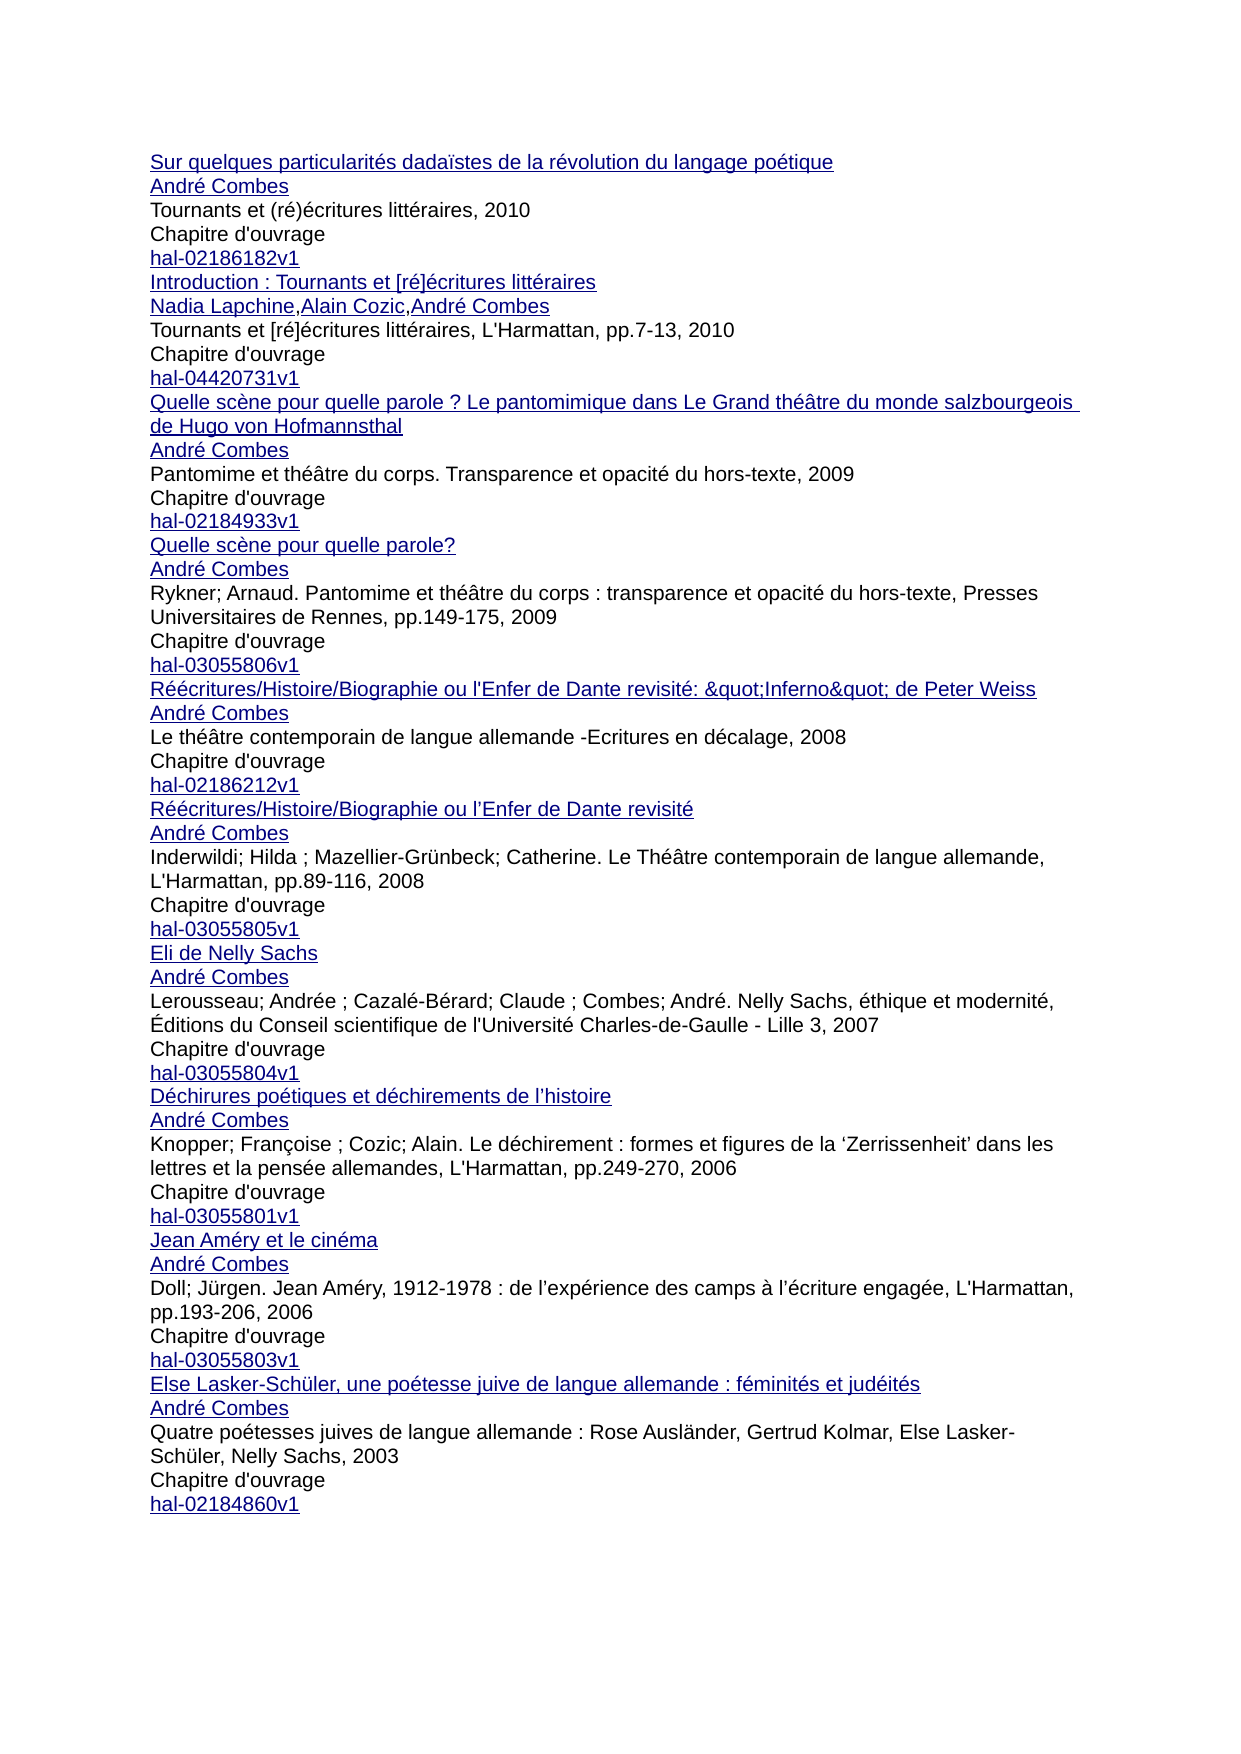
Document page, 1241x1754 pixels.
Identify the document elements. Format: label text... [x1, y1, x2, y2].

table_cell Sur quelques particularités dadaïstes de la révolution du langage poétique André Combes Tournants et (ré)écritures littéraires, 2010 Chapitre d'ouvrage hal-02186182v1 [150, 150, 1090, 270]
table_cell Jean Améry et le cinéma André Combes Doll; Jürgen. Jean Améry, 1912-1978 : de l’expérience des camps à l’écriture engagée, L'Harmattan, pp.193-206, 2006 Chapitre d'ouvrage hal-03055803v1 [150, 1228, 1090, 1372]
table_cell Else Lasker-Schüler, une poétesse juive de langue allemande : féminités et judéités André Combes Quatre poétesses juives de langue allemande : Rose Ausländer, Gertrud Kolmar, Else Lasker-Schüler, Nelly Sachs, 2003 Chapitre d'ouvrage hal-02184860v1 [150, 1372, 1090, 1516]
table_cell Introduction : Tournants et [ré]écritures littéraires Nadia Lapchine,Alain Cozic,André Combes Tournants et [ré]écritures littéraires, L'Harmattan, pp.7-13, 2010 Chapitre d'ouvrage hal-04420731v1 [150, 270, 1090, 389]
table_cell Réécritures/Histoire/Biographie ou l’Enfer de Dante revisité André Combes Inderwildi; Hilda ; Mazellier-Grünbeck; Catherine. Le Théâtre contemporain de langue allemande, L'Harmattan, pp.89-116, 2008 Chapitre d'ouvrage hal-03055805v1 [150, 797, 1090, 941]
table_cell Quelle scène pour quelle parole ? Le pantomimique dans Le Grand théâtre du monde salzbourgeois de Hugo von Hofmannsthal André Combes Pantomime et théâtre du corps. Transparence et opacité du hors-texte, 2009 Chapitre d'ouvrage hal-02184933v1 [150, 390, 1090, 533]
table_cell Réécritures/Histoire/Biographie ou l'Enfer de Dante revisité: &quot;Inferno&quot; de Peter Weiss André Combes Le théâtre contemporain de langue allemande -Ecritures en décalage, 2008 Chapitre d'ouvrage hal-02186212v1 [150, 677, 1090, 797]
table_cell Déchirures poétiques et déchirements de l’histoire André Combes Knopper; Françoise ; Cozic; Alain. Le déchirement : formes et figures de la ‘Zerrissenheit’ dans les lettres et la pensée allemandes, L'Harmattan, pp.249-270, 2006 Chapitre d'ouvrage hal-03055801v1 [150, 1084, 1090, 1228]
table_cell Eli de Nelly Sachs André Combes Lerousseau; Andrée ; Cazalé-Bérard; Claude ; Combes; André. Nelly Sachs, éthique et modernité, Éditions du Conseil scientifique de l'Université Charles-de-Gaulle - Lille 3, 2007 Chapitre d'ouvrage hal-03055804v1 [150, 941, 1090, 1084]
table_cell Quelle scène pour quelle parole? André Combes Rykner; Arnaud. Pantomime et théâtre du corps : transparence et opacité du hors-texte, Presses Universitaires de Rennes, pp.149-175, 2009 Chapitre d'ouvrage hal-03055806v1 [150, 533, 1090, 677]
